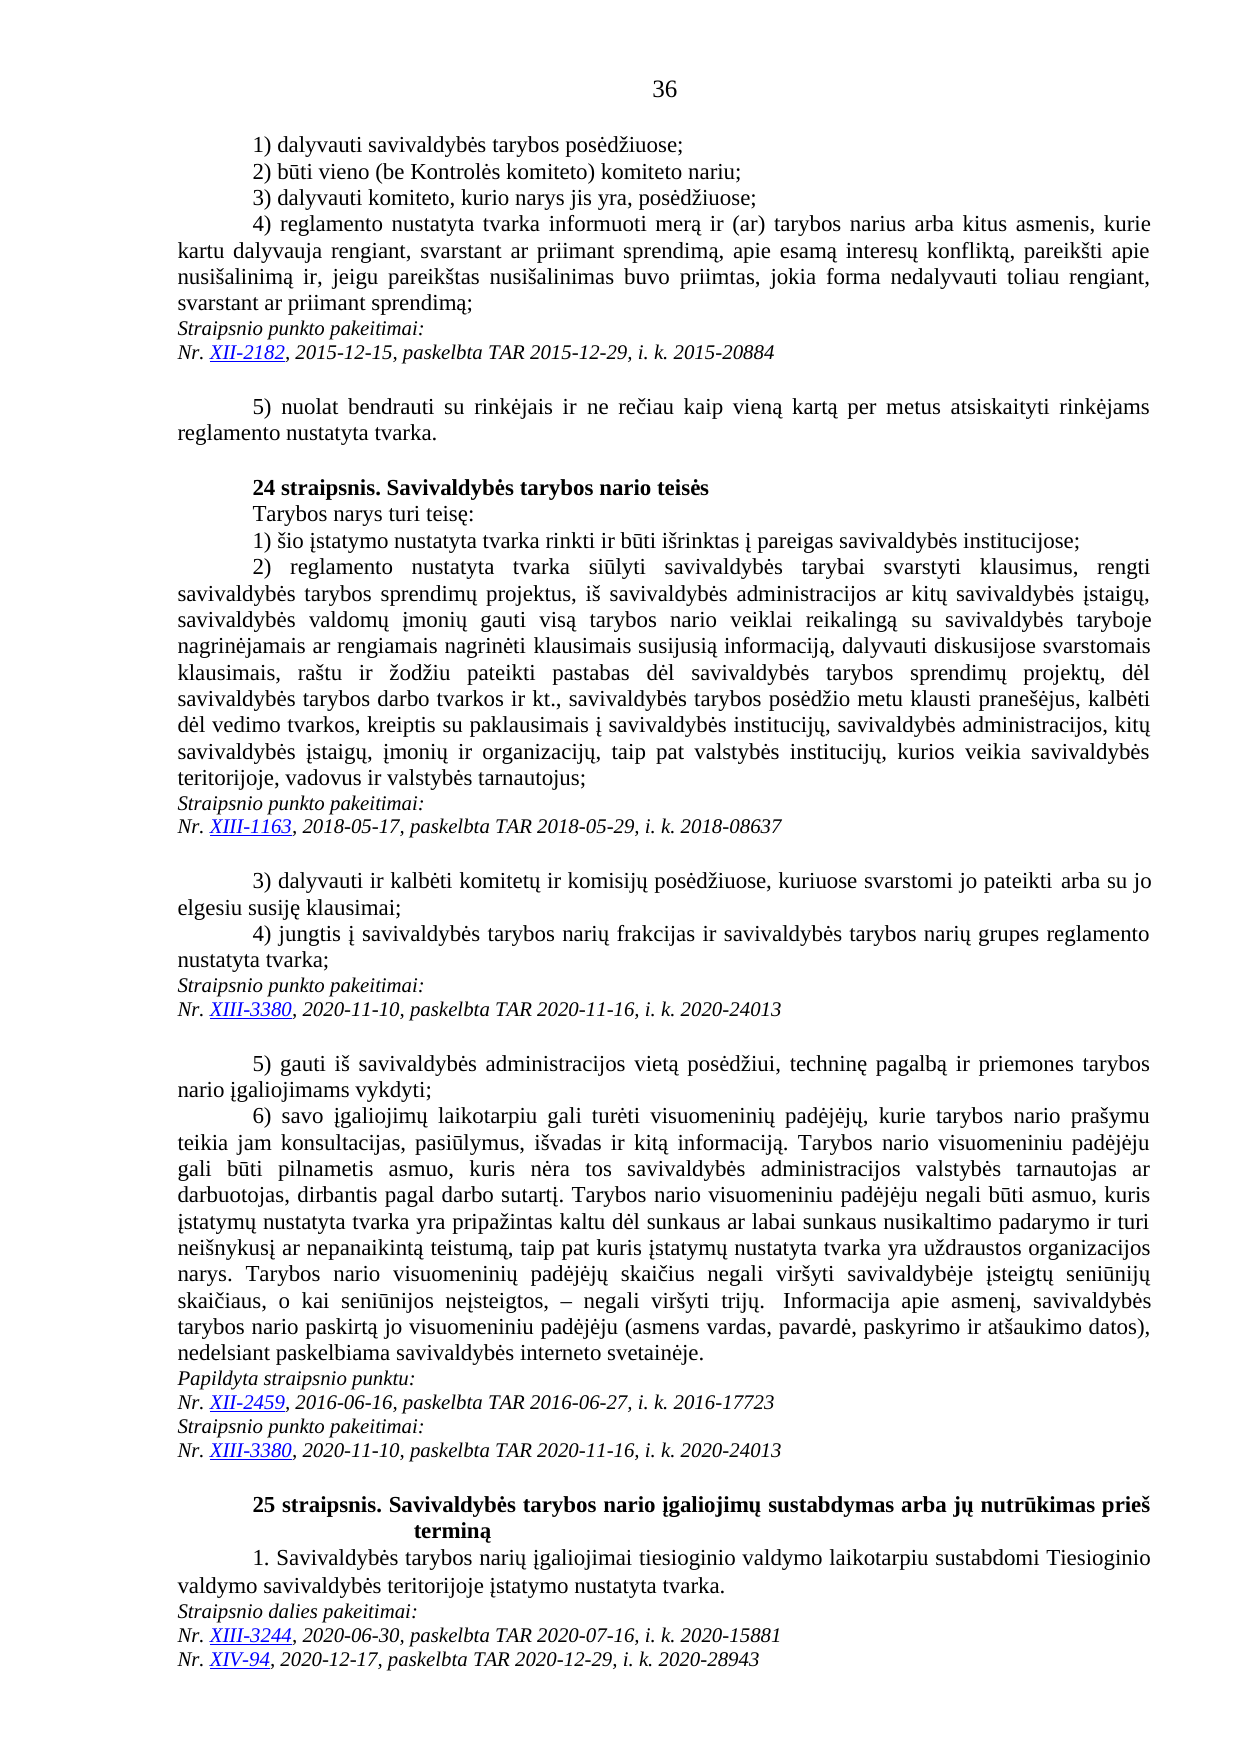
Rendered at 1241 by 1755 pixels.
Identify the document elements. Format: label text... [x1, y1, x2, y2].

text Nr. XIII-3380, 2020-11-10, paskelbta TAR 2020-11-16, i. k. 2020-24013 [177, 997, 1152, 1021]
text Nr. XII-2459, 2016-06-16, paskelbta TAR 2016-06-27, i. k. 2016-17723 [177, 1390, 1152, 1414]
text Nr. XIII-3244, 2020-06-30, paskelbta TAR 2020-07-16, i. k. 2020-15881 [177, 1623, 1152, 1647]
text 3) dalyvauti komiteto, kurio narys jis yra, posėdžiuose; [177, 184, 1152, 210]
text 4) reglamento nustatyta tvarka informuoti merą ir (ar) tarybos narius arba kitus asmenis, kurie kartu dalyvauja rengiant, svarstant ar priimant sprendimą, apie esamą interesų konfliktą, pareikšti apie nusišalinimą ir, jeigu pareikštas nusišalinimas buvo priimtas, jokia forma nedalyvauti toliau rengiant, svarstant ar priimant sprendimą; [177, 210, 1152, 316]
text 24 straipsnis. Savivaldybės tarybos nario teisės [177, 474, 1152, 501]
text 1) šio įstatymo nustatyta tvarka rinkti ir būti išrinktas į pareigas savivaldybės institucijose; [177, 527, 1152, 553]
text Straipsnio punkto pakeitimai: [177, 316, 1152, 340]
text 1. Savivaldybės tarybos narių įgaliojimai tiesioginio valdymo laikotarpiu sustabdomi Tiesioginio valdymo savivaldybės teritorijoje įstatymo nustatyta tvarka. [177, 1543, 1152, 1599]
text Tarybos narys turi teisę: [177, 501, 1152, 527]
text 5) gauti iš savivaldybės administracijos vietą posėdžiui, techninę pagalbą ir priemones tarybos nario įgaliojimams vykdyti; [177, 1049, 1152, 1102]
text 25 straipsnis. Savivaldybės tarybos nario įgaliojimų sustabdymas arba jų nutrūkimas prieš terminą [252, 1491, 1152, 1543]
text 3) dalyvauti ir kalbėti komitetų ir komisijų posėdžiuose, kuriuose svarstomi jo pateikti arba su jo elgesiu susiję klausimai; [177, 867, 1152, 920]
text 2) reglamento nustatyta tvarka siūlyti savivaldybės tarybai svarstyti klausimus, rengti savivaldybės tarybos sprendimų projektus, iš savivaldybės administracijos ar kitų savivaldybės įstaigų, savivaldybės valdomų įmonių gauti visą tarybos nario veiklai reikalingą su savivaldybės taryboje nagrinėjamais ar rengiamais nagrinėti klausimais susijusią informaciją, dalyvauti diskusijose svarstomais klausimais, raštu ir žodžiu pateikti pastabas dėl savivaldybės tarybos sprendimų projektų, dėl savivaldybės tarybos darbo tvarkos ir kt., savivaldybės tarybos posėdžio metu klausti pranešėjus, kalbėti dėl vedimo tvarkos, kreiptis su paklausimais į savivaldybės institucijų, savivaldybės administracijos, kitų savivaldybės įstaigų, įmonių ir organizacijų, taip pat valstybės institucijų, kurios veikia savivaldybės teritorijoje, vadovus ir valstybės tarnautojus; [177, 553, 1152, 790]
text Nr. XIII-3380, 2020-11-10, paskelbta TAR 2020-11-16, i. k. 2020-24013 [177, 1438, 1152, 1462]
text 2) būti vieno (be Kontrolės komiteto) komiteto nariu; [177, 158, 1152, 184]
text 1) dalyvauti savivaldybės tarybos posėdžiuose; [177, 131, 1152, 158]
text 4) jungtis į savivaldybės tarybos narių frakcijas ir savivaldybės tarybos narių grupes reglamento nustatyta tvarka; [177, 920, 1152, 973]
text Papildyta straipsnio punktu: [177, 1366, 1152, 1390]
text Straipsnio dalies pakeitimai: [177, 1599, 1152, 1623]
text Straipsnio punkto pakeitimai: [177, 790, 1152, 814]
text Nr. XII-2182, 2015-12-15, paskelbta TAR 2015-12-29, i. k. 2015-20884 [177, 340, 1152, 364]
text Straipsnio punkto pakeitimai: [177, 1414, 1152, 1438]
text Straipsnio punkto pakeitimai: [177, 973, 1152, 997]
text Nr. XIV-94, 2020-12-17, paskelbta TAR 2020-12-29, i. k. 2020-28943 [177, 1647, 1152, 1671]
text Nr. XIII-1163, 2018-05-17, paskelbta TAR 2018-05-29, i. k. 2018-08637 [177, 814, 1152, 838]
text 6) savo įgaliojimų laikotarpiu gali turėti visuomeninių padėjėjų, kurie tarybos nario prašymu teikia jam konsultacijas, pasiūlymus, išvadas ir kitą informaciją. Tarybos nario visuomeniniu padėjėju gali būti pilnametis asmuo, kuris nėra tos savivaldybės administracijos valstybės tarnautojas ar darbuotojas, dirbantis pagal darbo sutartį. Tarybos nario visuomeniniu padėjėju negali būti asmuo, kuris įstatymų nustatyta tvarka yra pripažintas kaltu dėl sunkaus ar labai sunkaus nusikaltimo padarymo ir turi neišnykusį ar nepanaikintą teistumą, taip pat kuris įstatymų nustatyta tvarka yra uždraustos organizacijos narys. Tarybos nario visuomeninių padėjėjų skaičius negali viršyti savivaldybėje įsteigtų seniūnijų skaičiaus, o kai seniūnijos neįsteigtos, – negali viršyti trijų. Informacija apie asmenį, savivaldybės tarybos nario paskirtą jo visuomeniniu padėjėju (asmens vardas, pavardė, paskyrimo ir atšaukimo datos), nedelsiant paskelbiama savivaldybės interneto svetainėje. [177, 1102, 1152, 1366]
text 5) nuolat bendrauti su rinkėjais ir ne rečiau kaip vieną kartą per metus atsiskaityti rinkėjams reglamento nustatyta tvarka. [177, 393, 1152, 445]
